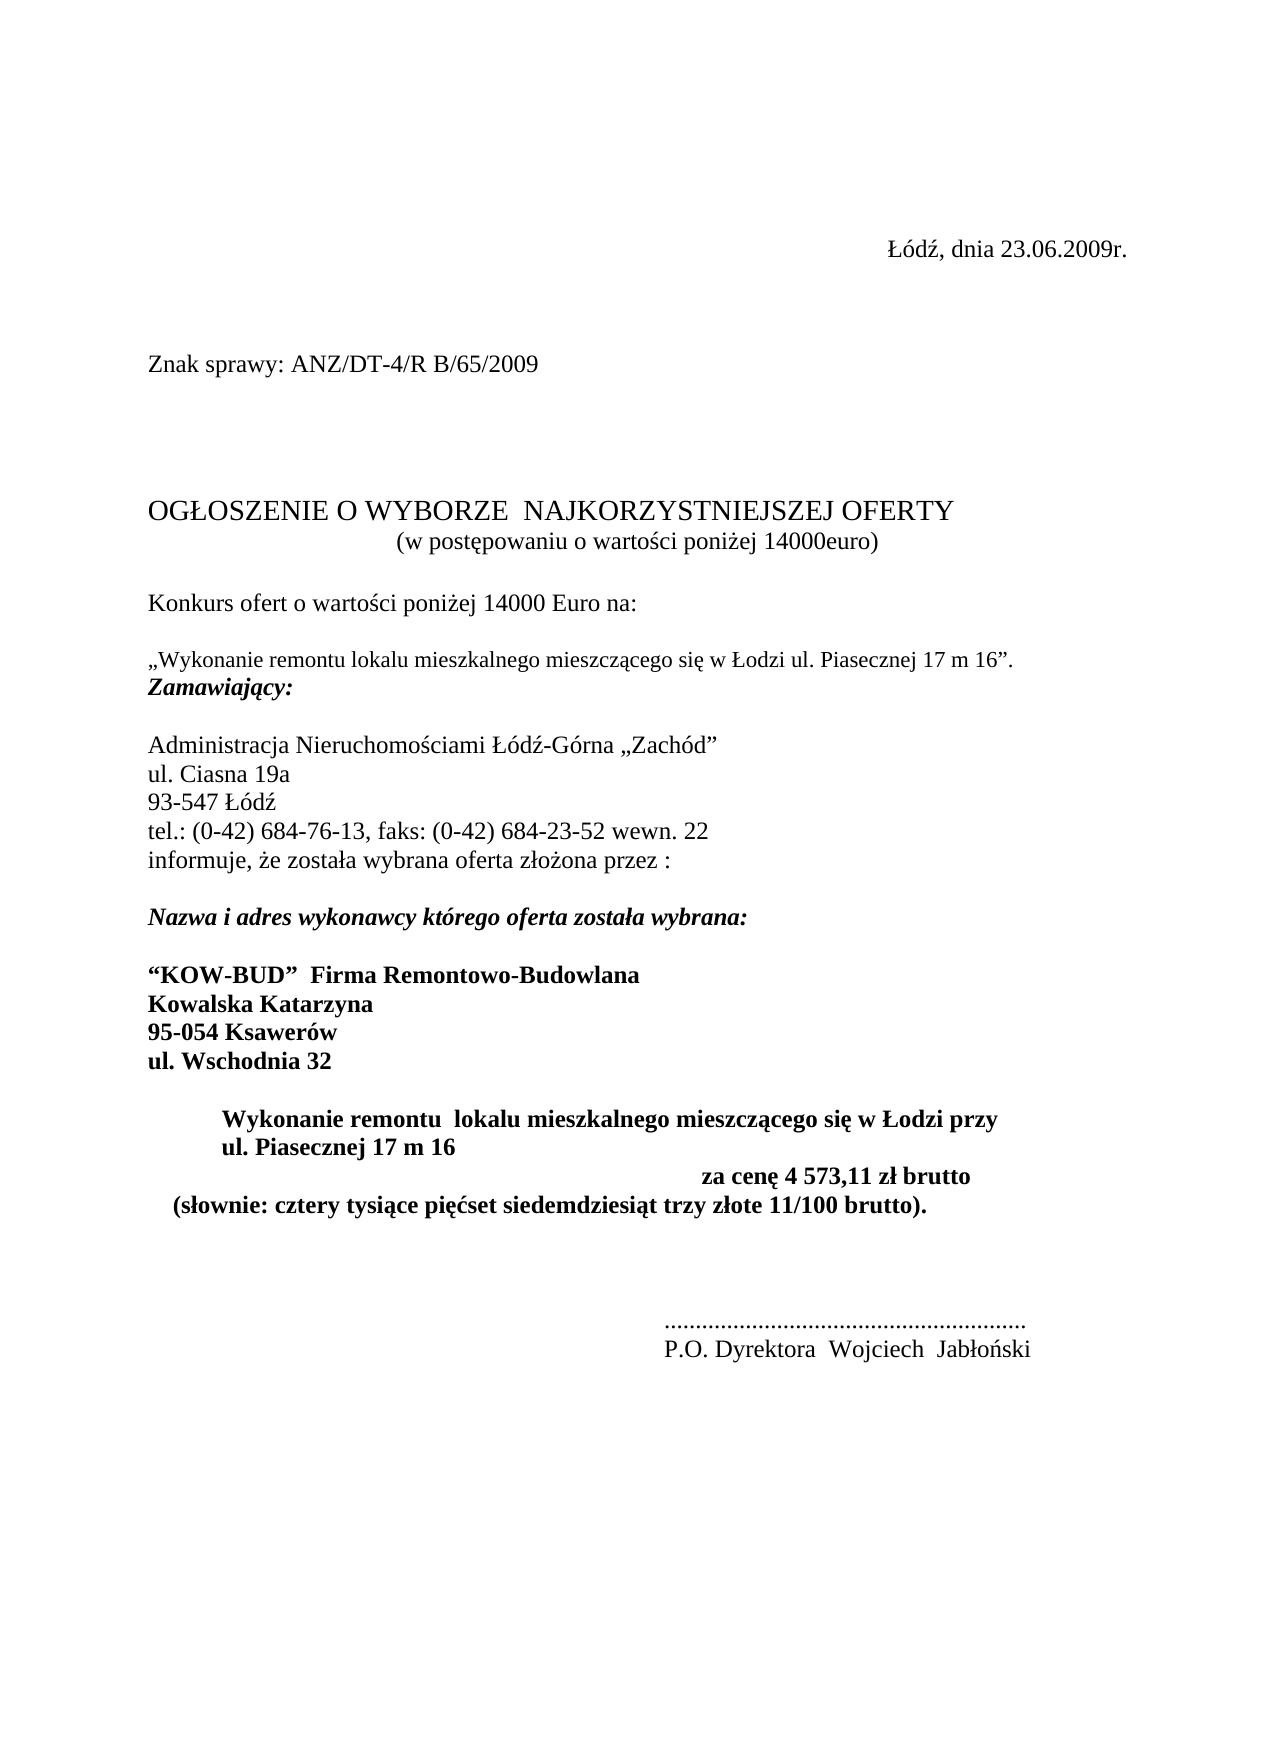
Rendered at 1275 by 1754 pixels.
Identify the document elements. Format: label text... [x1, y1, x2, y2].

text ul. Wschodnia 32 [148, 1046, 1127, 1075]
text Administracja Nieruchomościami Łódź-Górna „Zachód” [148, 730, 1127, 759]
text za cenę 4 573,11 zł brutto [148, 1161, 1127, 1190]
text (słownie: cztery tysiące pięćset siedemdziesiąt trzy złote 11/100 brutto). [148, 1190, 1127, 1219]
text 93-547 Łódź [148, 787, 1127, 816]
text 95-054 Ksawerów [148, 1017, 1127, 1046]
text informuje, że została wybrana oferta złożona przez : [148, 845, 1127, 874]
text Znak sprawy: ANZ/DT-4/R B/65/2009 [148, 349, 1127, 378]
text tel.: (0-42) 684-76-13, faks: (0-42) 684-23-52 wewn. 22 [148, 816, 1127, 845]
text Zamawiający: [148, 672, 1127, 701]
text Łódź, dnia 23.06.2009r. [148, 234, 1127, 263]
text ul. Ciasna 19a [148, 759, 1127, 787]
text (w postępowaniu o wartości poniżej 14000euro) [148, 526, 1127, 555]
text „Wykonanie remontu lokalu mieszkalnego mieszczącego się w Łodzi ul. Piasecznej 17 m 16”. [148, 646, 1127, 672]
text ul. Piasecznej 17 m 16 [148, 1132, 1127, 1161]
text “KOW-BUD” Firma Remontowo-Budowlana [148, 960, 1127, 989]
text Nazwa i adres wykonawcy którego oferta została wybrana: [148, 902, 1127, 931]
text OGŁOSZENIE O WYBORZE NAJKORZYSTNIEJSZEJ OFERTY [148, 493, 1127, 526]
text .......................................................... [664, 1305, 1127, 1334]
text P.O. Dyrektora Wojciech Jabłoński [664, 1334, 1127, 1362]
text Kowalska Katarzyna [148, 989, 1127, 1017]
text Konkurs ofert o wartości poniżej 14000 Euro na: [148, 588, 1127, 617]
text Wykonanie remontu lokalu mieszkalnego mieszczącego się w Łodzi przy [148, 1104, 1127, 1132]
